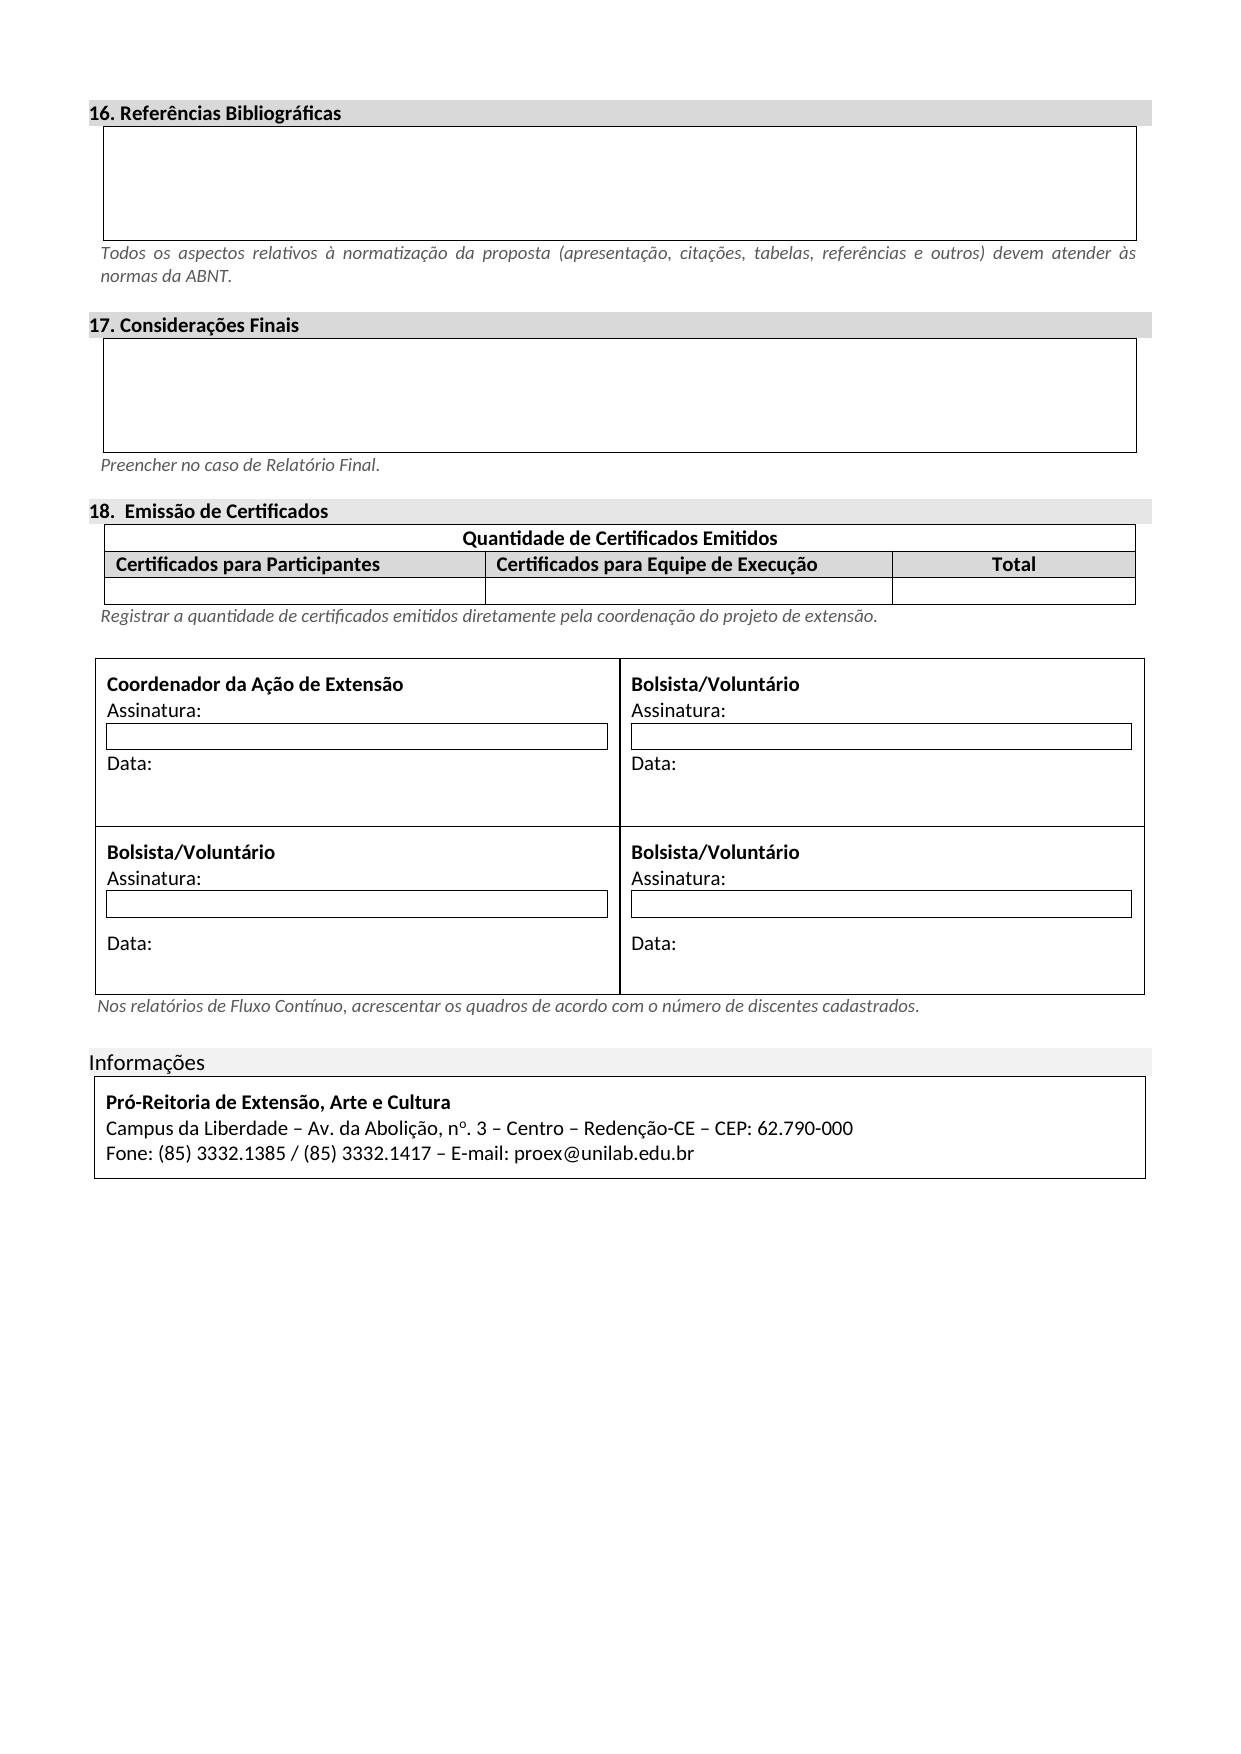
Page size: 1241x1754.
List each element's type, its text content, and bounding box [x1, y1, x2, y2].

table_cell Certificados para Participantes [105, 552, 485, 577]
table_cell Total [893, 552, 1135, 577]
text Registrar a quantidade de certificados emitidos diretamente pela coordenação do projeto de extensão. [100, 604, 1140, 627]
table_cell Certificados para Equipe de Execução [486, 552, 892, 577]
table_cell Bolsista/Voluntário Assinatura: Data: [96, 827, 619, 993]
table_header [104, 127, 1136, 240]
text Todos os aspectos relativos à normatização da proposta (apresentação, citações, tabelas, referências e outros) devem atender às normas da ABNT. [100, 241, 1140, 287]
text 17. Considerações Finais [89, 312, 1152, 338]
table_header Bolsista/Voluntário Assinatura: Data: [621, 659, 1144, 826]
text Preencher no caso de Relatório Final. [100, 453, 1140, 476]
text Nos relatórios de Fluxo Contínuo, acrescentar os quadros de acordo com o número de discentes cadastrados. [89, 994, 1152, 1017]
table_cell Bolsista/Voluntário Assinatura: Data: [621, 827, 1144, 993]
text 18. Emissão de Certificados [89, 499, 1152, 524]
table_header [632, 891, 1131, 917]
table_header Coordenador da Ação de Extensão Assinatura: Data: [96, 659, 619, 826]
table_header [104, 339, 1136, 452]
table_header [107, 724, 607, 749]
table_header Quantidade de Certificados Emitidos [105, 525, 1135, 551]
table_header [107, 891, 607, 917]
table_cell [893, 578, 1135, 603]
text Informações [89, 1048, 1152, 1076]
table_cell [105, 578, 485, 603]
text 16. Referências Bibliográficas [89, 100, 1152, 126]
table_cell [486, 578, 892, 603]
table_header [632, 724, 1131, 749]
table_header Pró-Reitoria de Extensão, Arte e Cultura Campus da Liberdade – Av. da Abolição, no. 3 – Centro – Redenção-CE – CEP: 62.790-000 Fone: (85) 3332.1385 / (85) 3332.1417 – E-mail: proex@unilab.edu.br [95, 1077, 1145, 1178]
